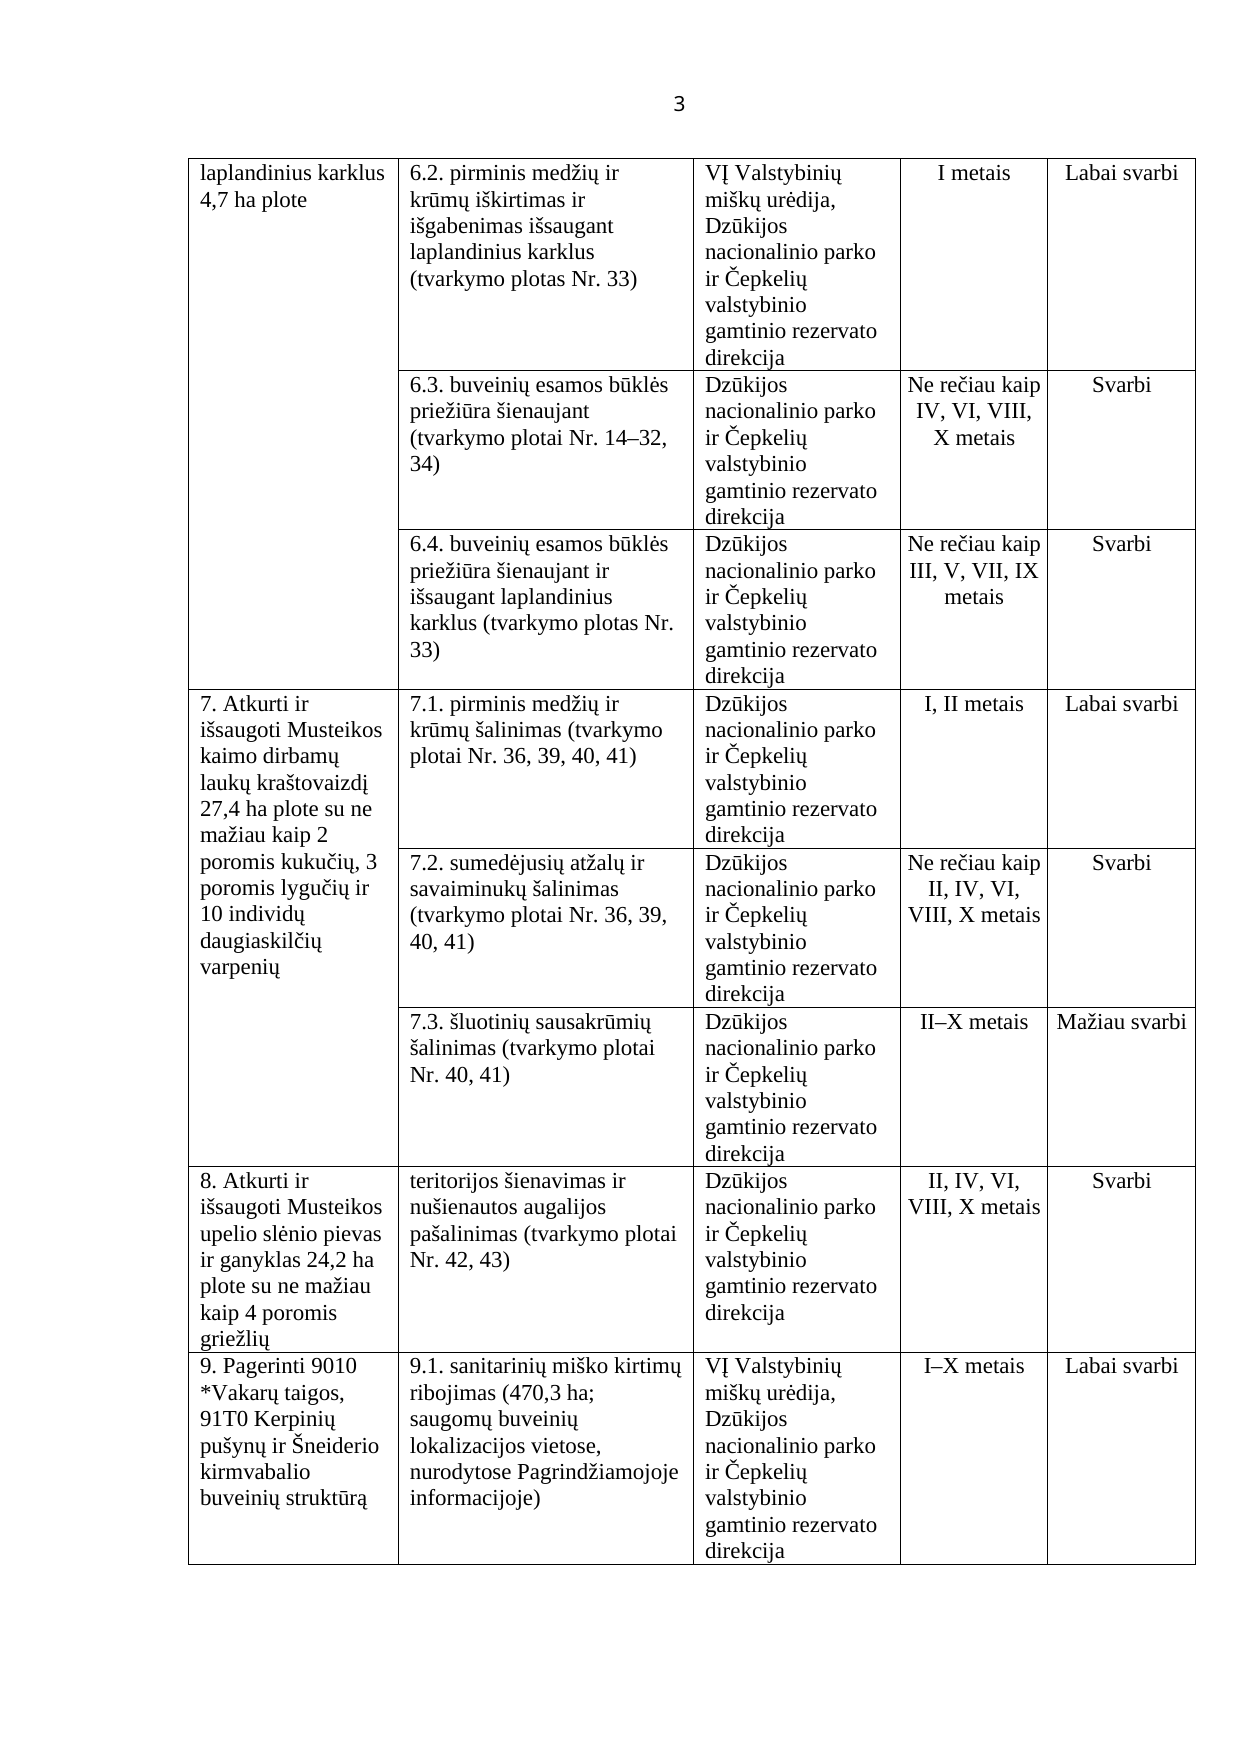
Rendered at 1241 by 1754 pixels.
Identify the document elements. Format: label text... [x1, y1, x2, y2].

table_cell 8. Atkurti ir išsaugoti Musteikos upelio slėnio pievas ir ganyklas 24,2 ha plote su ne mažiau kaip 4 poromis griežlių [189, 1167, 398, 1352]
table_cell Labai svarbi [1048, 1353, 1195, 1563]
table_cell Dzūkijos nacionalinio parko ir Čepkelių valstybinio gamtinio rezervato direkcija [694, 1008, 900, 1166]
table_cell teritorijos šienavimas ir nušienautos augalijos pašalinimas (tvarkymo plotai Nr. 42, 43) [399, 1167, 693, 1352]
table_cell Labai svarbi [1048, 159, 1195, 370]
table_cell 7.3. šluotinių sausakrūmių šalinimas (tvarkymo plotai Nr. 40, 41) [399, 1008, 693, 1166]
table_cell Dzūkijos nacionalinio parko ir Čepkelių valstybinio gamtinio rezervato direkcija [694, 690, 900, 848]
table_cell Ne rečiau kaip III, V, VII, IX metais [901, 530, 1047, 688]
table_cell VĮ Valstybinių miškų urėdija, Dzūkijos nacionalinio parko ir Čepkelių valstybinio gamtinio rezervato direkcija [694, 159, 900, 370]
table_cell Svarbi [1048, 1167, 1195, 1352]
table_cell 7.1. pirminis medžių ir krūmų šalinimas (tvarkymo plotai Nr. 36, 39, 40, 41) [399, 690, 693, 848]
table_cell 7.2. sumedėjusių atžalų ir savaiminukų šalinimas (tvarkymo plotai Nr. 36, 39, 40, 41) [399, 849, 693, 1007]
table_cell Dzūkijos nacionalinio parko ir Čepkelių valstybinio gamtinio rezervato direkcija [694, 1167, 900, 1352]
table_cell Dzūkijos nacionalinio parko ir Čepkelių valstybinio gamtinio rezervato direkcija [694, 849, 900, 1007]
table_cell Mažiau svarbi [1048, 1008, 1195, 1166]
table_cell laplandinius karklus 4,7 ha plote [189, 159, 398, 688]
table_cell II, IV, VI, VIII, X metais [901, 1167, 1047, 1352]
table_cell 9.1. sanitarinių miško kirtimų ribojimas (470,3 ha; saugomų buveinių lokalizacijos vietose, nurodytose Pagrindžiamojoje informacijoje) [399, 1353, 693, 1563]
table_cell Svarbi [1048, 371, 1195, 529]
table_cell Dzūkijos nacionalinio parko ir Čepkelių valstybinio gamtinio rezervato direkcija [694, 371, 900, 529]
table_cell 6.4. buveinių esamos būklės priežiūra šienaujant ir išsaugant laplandinius karklus (tvarkymo plotas Nr. 33) [399, 530, 693, 688]
table_cell VĮ Valstybinių miškų urėdija, Dzūkijos nacionalinio parko ir Čepkelių valstybinio gamtinio rezervato direkcija [694, 1353, 900, 1563]
table_cell 7. Atkurti ir išsaugoti Musteikos kaimo dirbamų laukų kraštovaizdį 27,4 ha plote su ne mažiau kaip 2 poromis kukučių, 3 poromis lygučių ir 10 individų daugiaskilčių varpenių [189, 690, 398, 1166]
table_cell Ne rečiau kaip II, IV, VI, VIII, X metais [901, 849, 1047, 1007]
table_cell 6.2. pirminis medžių ir krūmų iškirtimas ir išgabenimas išsaugant laplandinius karklus (tvarkymo plotas Nr. 33) [399, 159, 693, 370]
table_cell I metais [901, 159, 1047, 370]
table_cell Dzūkijos nacionalinio parko ir Čepkelių valstybinio gamtinio rezervato direkcija [694, 530, 900, 688]
table_cell Labai svarbi [1048, 690, 1195, 848]
table_cell I, II metais [901, 690, 1047, 848]
table_cell I–X metais [901, 1353, 1047, 1563]
table_cell II–X metais [901, 1008, 1047, 1166]
table_cell Ne rečiau kaip IV, VI, VIII, X metais [901, 371, 1047, 529]
table_cell Svarbi [1048, 530, 1195, 688]
table_cell 6.3. buveinių esamos būklės priežiūra šienaujant (tvarkymo plotai Nr. 14–32, 34) [399, 371, 693, 529]
table_cell Svarbi [1048, 849, 1195, 1007]
table_cell 9. Pagerinti 9010 *Vakarų taigos, 91T0 Kerpinių pušynų ir Šneiderio kirmvabalio buveinių struktūrą [189, 1353, 398, 1563]
